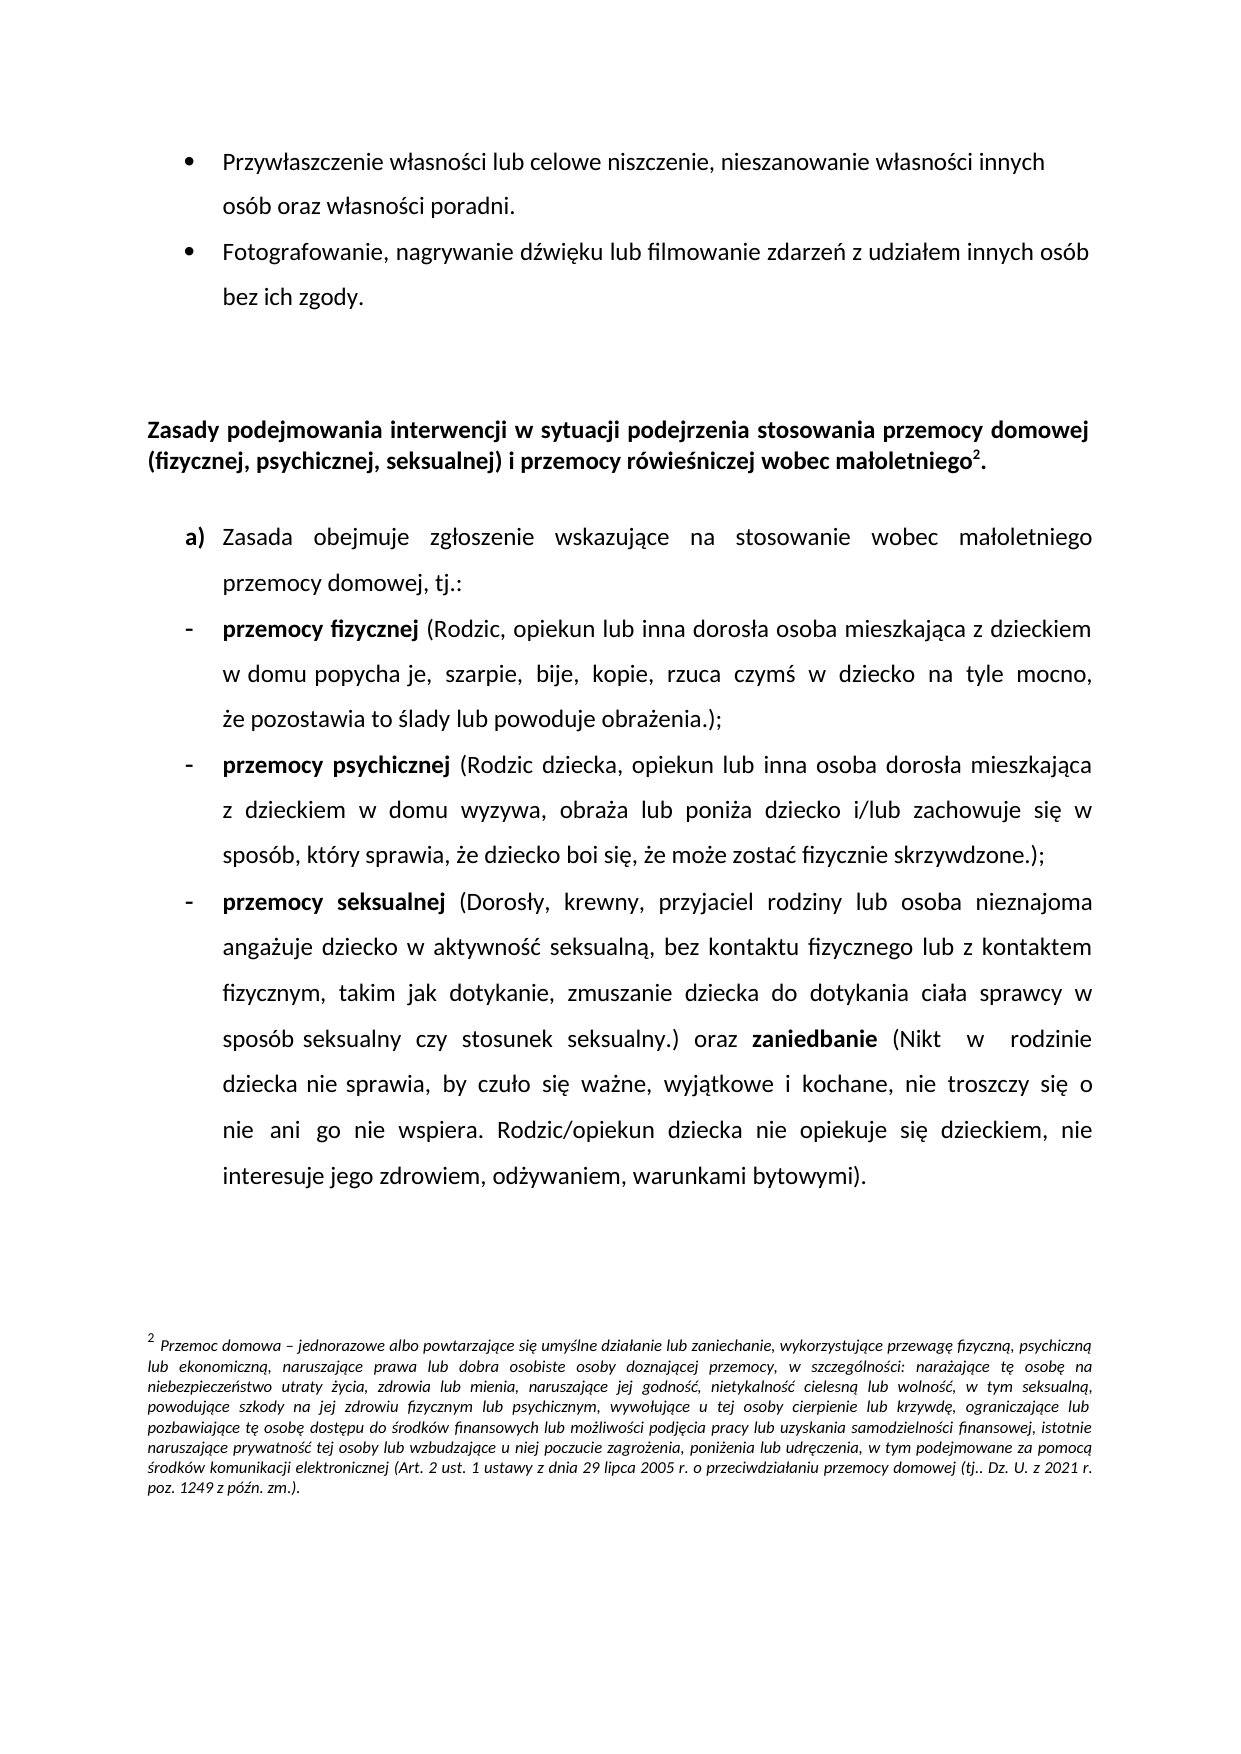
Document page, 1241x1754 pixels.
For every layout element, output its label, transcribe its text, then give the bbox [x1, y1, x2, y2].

list przemocy psychicznej (Rodzic dziecka, opiekun lub inna osoba dorosła mieszkająca z dzieckiem w domu wyzywa, obraża lub poniża dziecko i/lub zachowuje się w sposób, który sprawia, że dziecko boi się, że może zostać fizycznie skrzywdzone.); [185, 749, 1092, 870]
list przemocy fizycznej (Rodzic, opiekun lub inna dorosła osoba mieszkająca z dzieckiem w domu popycha je, szarpie, bije, kopie, rzuca czymś w dziecko na tyle mocno, że pozostawia to ślady lub powoduje obrażenia.); [185, 613, 1092, 734]
list Przywłaszczenie własności lub celowe niszczenie, nieszanowanie własności innych osób oraz własności poradni. [185, 146, 1093, 221]
list Fotografowanie, nagrywanie dźwięku lub filmowanie zdarzeń z udziałem innych osób bez ich zgody. [185, 237, 1092, 312]
list Zasada obejmuje zgłoszenie wskazujące na stosowanie wobec małoletniego przemocy domowej, tj.: [185, 521, 1093, 598]
list przemocy seksualnej (Dorosły, krewny, przyjaciel rodziny lub osoba nieznajoma angażuje dziecko w aktywność seksualną, bez kontaktu fizycznego lub z kontaktem fizycznym, takim jak dotykanie, zmuszanie dziecka do dotykania ciała sprawcy w sposób seksualny czy stosunek seksualny.) oraz zaniedbanie (Nikt w rodzinie dziecka nie sprawia, by czuło się ważne, wyjątkowe i kochane, nie troszczy się o nie ani go nie wspiera. Rodzic/opiekun dziecka nie opiekuje się dzieckiem, nie interesuje jego zdrowiem, odżywaniem, warunkami bytowymi). [185, 886, 1093, 1191]
subtitle Zasady podejmowania interwencji w sytuacji podejrzenia stosowania przemocy domowej (fizycznej, psychicznej, seksualnej) i przemocy rówieśniczej wobec małoletniego2. [147, 414, 1107, 476]
list Przemoc domowa – jednorazowe albo powtarzające się umyślne działanie lub zaniechanie, wykorzystujące przewagę fizyczną, psychiczną lub ekonomiczną, naruszające prawa lub dobra osobiste osoby doznającej przemocy, w szczególności: narażające tę osobę na niebezpieczeństwo utraty życia, zdrowia lub mienia, naruszające jej godność, nietykalność cielesną lub wolność, w tym seksualną, powodujące szkody na jej zdrowiu fizycznym lub psychicznym, wywołujące u tej osoby cierpienie lub krzywdę, ograniczające lub pozbawiające tę osobę dostępu do środków finansowych lub możliwości podjęcia pracy lub uzyskania samodzielności finansowej, istotnie naruszające prywatność tej osoby lub wzbudzające u niej poczucie zagrożenia, poniżenia lub udręczenia, w tym podejmowane za pomocą środków komunikacji elektronicznej (Art. 2 ust. 1 ustawy z dnia 29 lipca 2005 r. o przeciwdziałaniu przemocy domowej (tj.. Dz. U. z 2021 r. poz. 1249 z późn. zm.). [147, 1329, 1093, 1498]
